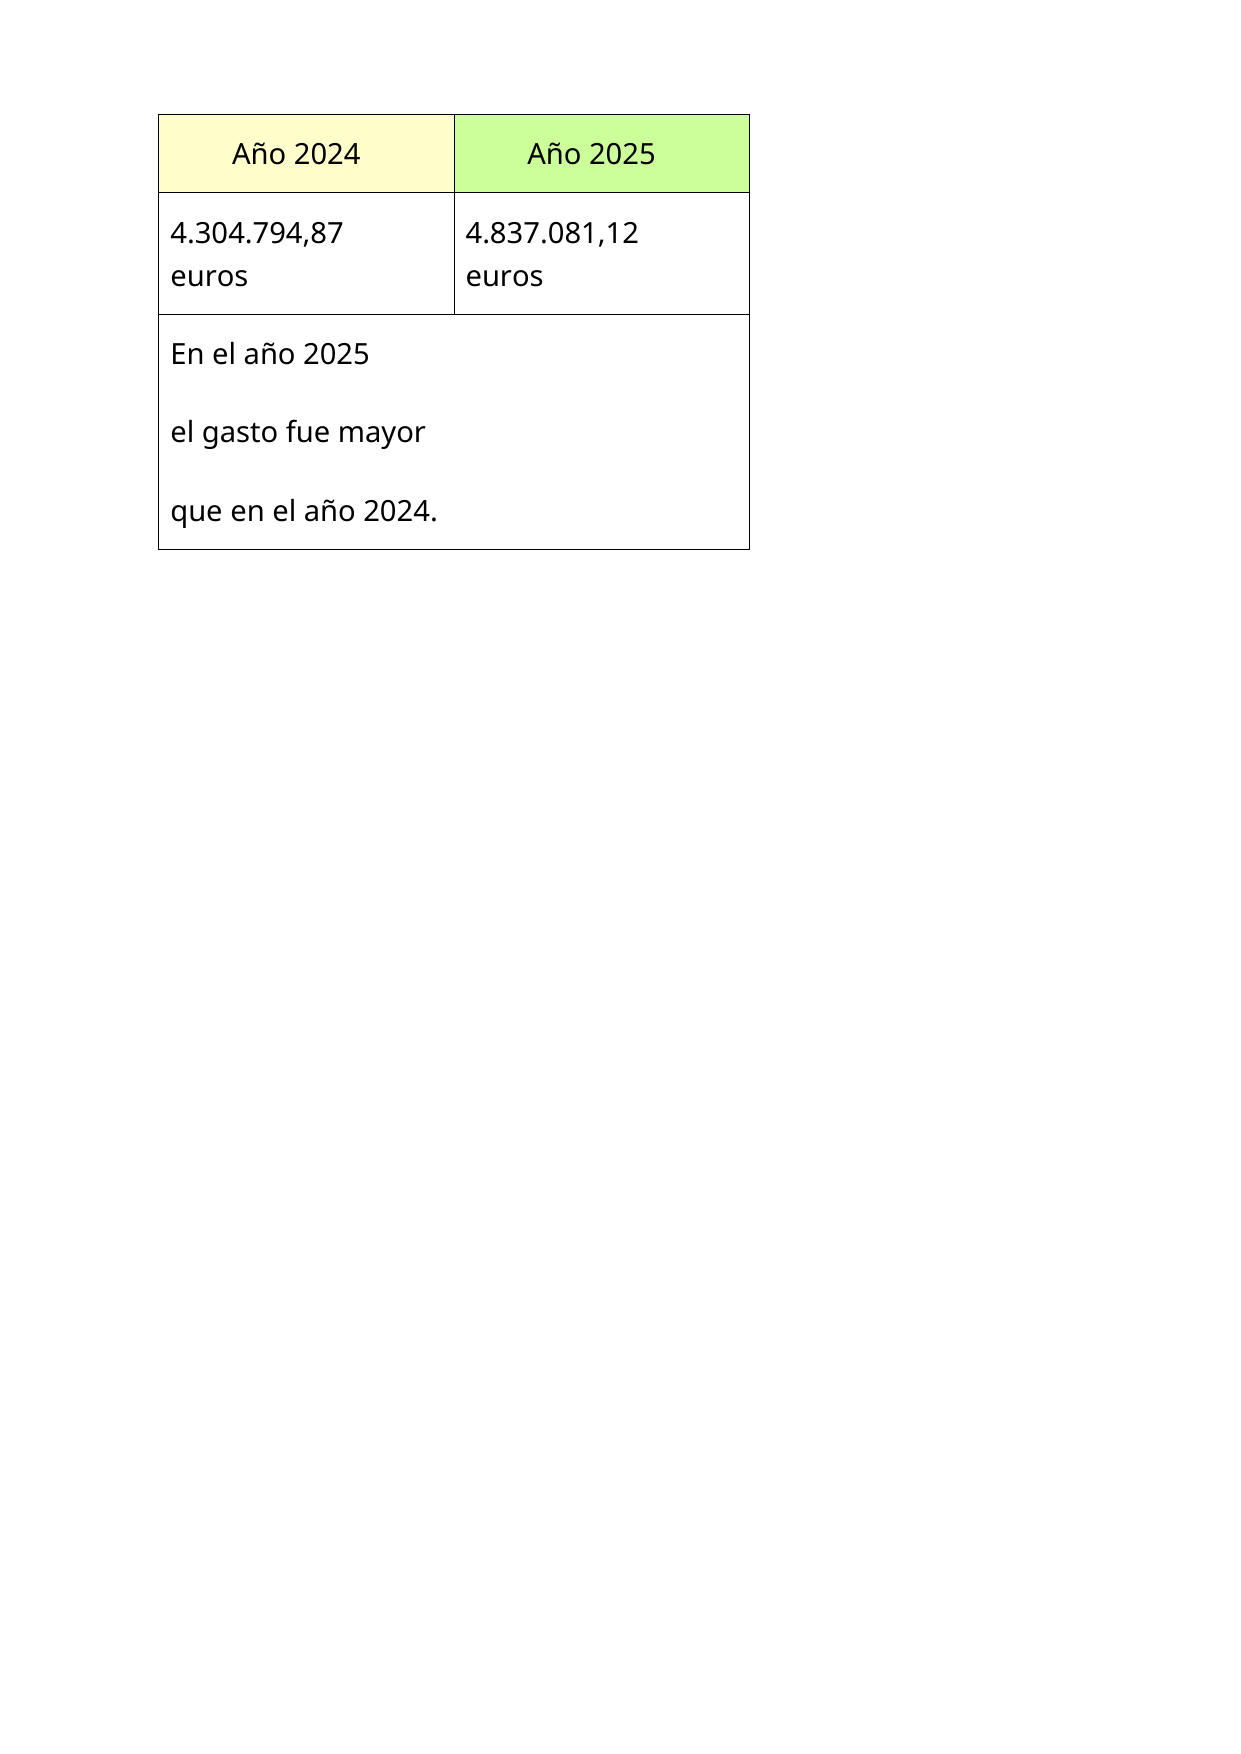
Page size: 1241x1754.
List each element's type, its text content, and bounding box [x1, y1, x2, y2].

table_header Año 2024 [159, 115, 454, 192]
table_header Año 2025 [455, 115, 749, 192]
table_cell En el año 2025 el gasto fue mayor que en el año 2024. [159, 315, 749, 548]
table_cell 4.304.794,87 euros [159, 193, 454, 313]
table_cell 4.837.081,12 euros [455, 193, 749, 313]
